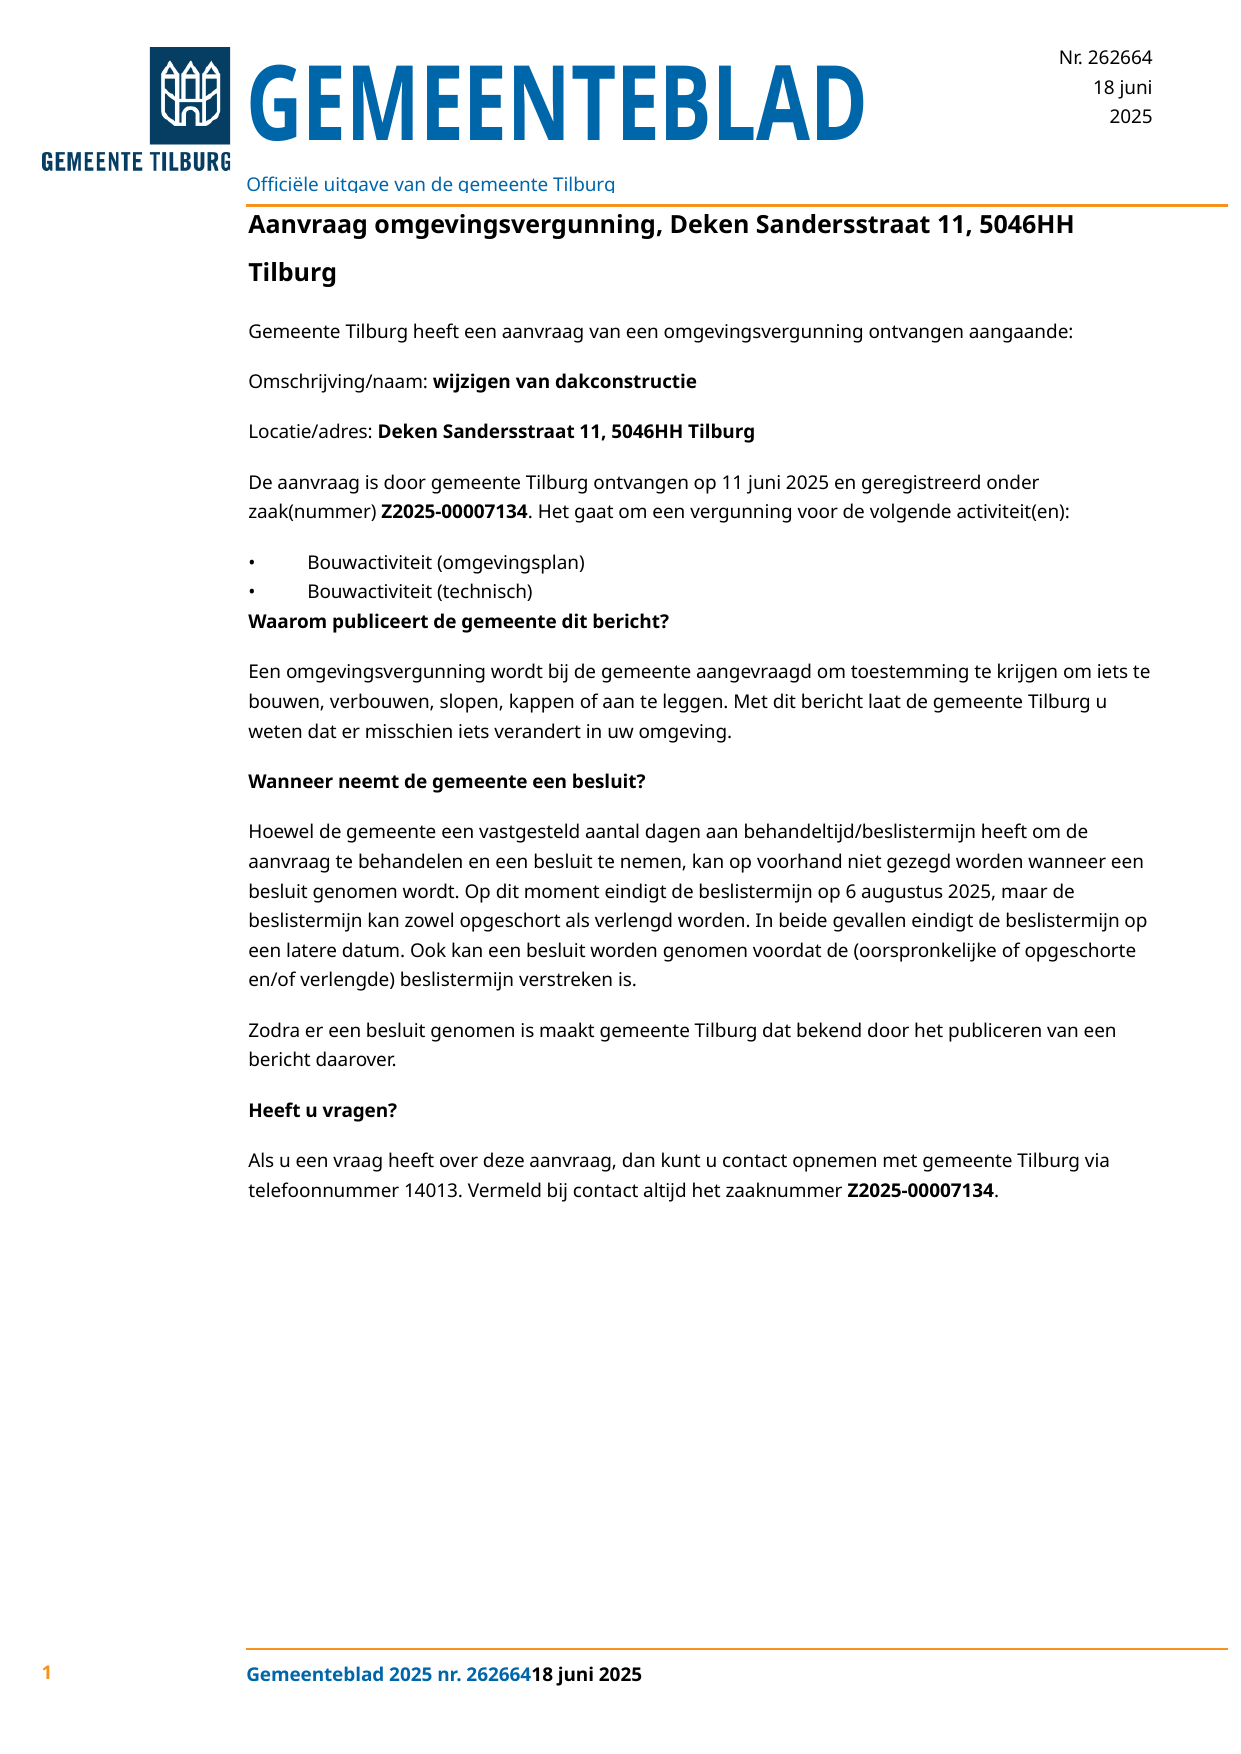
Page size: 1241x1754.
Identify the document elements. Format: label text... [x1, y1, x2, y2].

text Heeft u vragen? [248, 1097, 1152, 1123]
text Wanneer neemt de gemeente een besluit? [248, 768, 1152, 794]
text Een omgevingsvergunning wordt bij de gemeente aangevraagd om toestemming te krijgen om iets te bouwen, verbouwen, slopen, kappen of aan te leggen. Met dit bericht laat de gemeente Tilburg u weten dat er misschien iets verandert in uw omgeving. [248, 659, 1152, 744]
text Gemeente Tilburg heeft een aanvraag van een omgevingsvergunning ontvangen aangaande: [248, 318, 1152, 344]
picture [41, 47, 231, 172]
list Bouwactiviteit (omgevingsplan) [248, 549, 1152, 575]
text Waarom publiceert de gemeente dit bericht? [248, 608, 1152, 634]
text Omschrijving/naam: wijzigen van dakconstructie [248, 368, 1152, 394]
text Aanvraag omgevingsvergunning, Deken Sandersstraat 11, 5046HH Tilburg [248, 207, 1152, 288]
text De aanvraag is door gemeente Tilburg ontvangen op 11 juni 2025 en geregistreerd onder zaak(nummer) Z2025-00007134. Het gaat om een vergunning voor de volgende activiteit(en): [248, 469, 1152, 524]
list Bouwactiviteit (technisch) [248, 579, 1152, 604]
text Locatie/adres: Deken Sandersstraat 11, 5046HH Tilburg [248, 419, 1152, 444]
text Als u een vraag heeft over deze aanvraag, dan kunt u contact opnemen met gemeente Tilburg via telefoonnummer 14013. Vermeld bij contact altijd het zaaknummer Z2025-00007134. [248, 1147, 1152, 1203]
text Hoewel de gemeente een vastgesteld aantal dagen aan behandeltijd/beslistermijn heeft om de aanvraag te behandelen en een besluit te nemen, kan op voorhand niet gezegd worden wanneer een besluit genomen wordt. Op dit moment eindigt de beslistermijn op 6 augustus 2025, maar de beslistermijn kan zowel opgeschort als verlengd worden. In beide gevallen eindigt de beslistermijn op een latere datum. Ook kan een besluit worden genomen voordat de (oorspronkelijke of opgeschorte en/of verlengde) beslistermijn verstreken is. [248, 819, 1152, 992]
text Zodra er een besluit genomen is maakt gemeente Tilburg dat bekend door het publiceren van een bericht daarover. [248, 1017, 1152, 1072]
